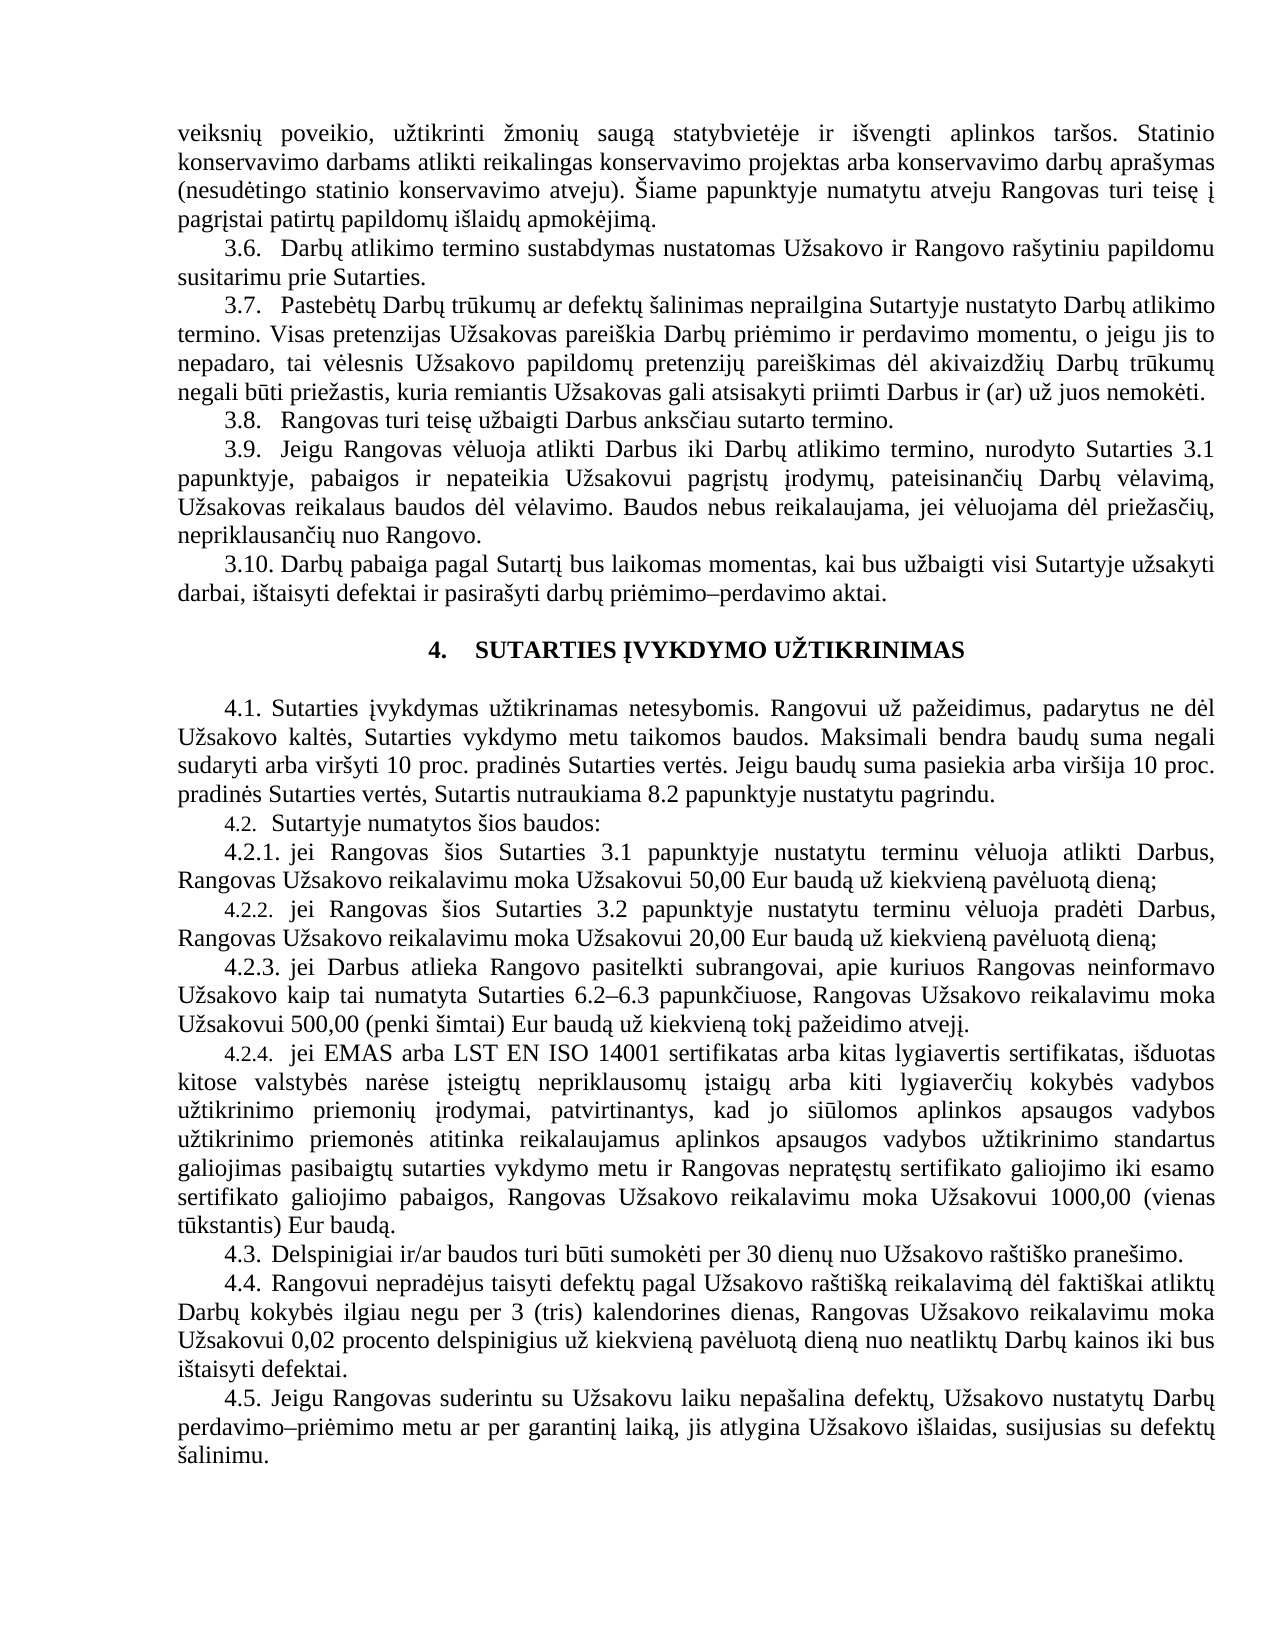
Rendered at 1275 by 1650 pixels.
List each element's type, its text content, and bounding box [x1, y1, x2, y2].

list Jeigu Rangovas vėluoja atlikti Darbus iki Darbų atlikimo termino, nurodyto Sutarties 3.1 papunktyje, pabaigos ir nepateikia Užsakovui pagrįstų įrodymų, pateisinančių Darbų vėlavimą, Užsakovas reikalaus baudos dėl vėlavimo. Baudos nebus reikalaujama, jei vėluojama dėl priežasčių, nepriklausančių nuo Rangovo. [177, 434, 1216, 549]
list jei Darbus atlieka Rangovo pasitelkti subrangovai, apie kuriuos Rangovas neinformavo Užsakovo kaip tai numatyta Sutarties 6.2–6.3 papunkčiuose, Rangovas Užsakovo reikalavimu moka Užsakovui 500,00 (penki šimtai) Eur baudą už kiekvieną tokį pažeidimo atvejį. [177, 952, 1216, 1038]
text veiksnių poveikio, užtikrinti žmonių saugą statybvietėje ir išvengti aplinkos taršos. Statinio konservavimo darbams atlikti reikalingas konservavimo projektas arba konservavimo darbų aprašymas (nesudėtingo statinio konservavimo atveju). Šiame papunktyje numatytu atveju Rangovas turi teisę į pagrįstai patirtų papildomų išlaidų apmokėjimą. [177, 118, 1216, 233]
list Darbų atlikimo termino sustabdymas nustatomas Užsakovo ir Rangovo rašytiniu papildomu susitarimu prie Sutarties. [177, 233, 1216, 291]
list Darbų pabaiga pagal Sutartį bus laikomas momentas, kai bus užbaigti visi Sutartyje užsakyti darbai, ištaisyti defektai ir pasirašyti darbų priėmimo–perdavimo aktai. [177, 549, 1216, 607]
list Sutarties įvykdymas užtikrinamas netesybomis. Rangovui už pažeidimus, padarytus ne dėl Užsakovo kaltės, Sutarties vykdymo metu taikomos baudos. Maksimali bendra baudų suma negali sudaryti arba viršyti 10 proc. pradinės Sutarties vertės. Jeigu baudų suma pasiekia arba viršija 10 proc. pradinės Sutarties vertės, Sutartis nutraukiama 8.2 papunktyje nustatytu pagrindu. [177, 693, 1216, 808]
list jei EMAS arba LST EN ISO 14001 sertifikatas arba kitas lygiavertis sertifikatas, išduotas kitose valstybės narėse įsteigtų nepriklausomų įstaigų arba kiti lygiaverčių kokybės vadybos užtikrinimo priemonių įrodymai, patvirtinantys, kad jo siūlomos aplinkos apsaugos vadybos užtikrinimo priemonės atitinka reikalaujamus aplinkos apsaugos vadybos užtikrinimo standartus galiojimas pasibaigtų sutarties vykdymo metu ir Rangovas nepratęstų sertifikato galiojimo iki esamo sertifikato galiojimo pabaigos, Rangovas Užsakovo reikalavimu moka Užsakovui 1000,00 (vienas tūkstantis) Eur baudą. [177, 1038, 1216, 1239]
list Pastebėtų Darbų trūkumų ar defektų šalinimas neprailgina Sutartyje nustatyto Darbų atlikimo termino. Visas pretenzijas Užsakovas pareiškia Darbų priėmimo ir perdavimo momentu, o jeigu jis to nepadaro, tai vėlesnis Užsakovo papildomų pretenzijų pareiškimas dėl akivaizdžių Darbų trūkumų negali būti priežastis, kuria remiantis Užsakovas gali atsisakyti priimti Darbus ir (ar) už juos nemokėti. [177, 291, 1216, 406]
list jei Rangovas šios Sutarties 3.1 papunktyje nustatytu terminu vėluoja atlikti Darbus, Rangovas Užsakovo reikalavimu moka Užsakovui 50,00 Eur baudą už kiekvieną pavėluotą dieną; [177, 837, 1216, 894]
list Delspinigiai ir/ar baudos turi būti sumokėti per 30 dienų nuo Užsakovo raštiško pranešimo. [177, 1239, 1216, 1268]
list Rangovas turi teisę užbaigti Darbus anksčiau sutarto termino. [177, 406, 1216, 434]
list Sutartyje numatytos šios baudos: [177, 808, 1216, 837]
list jei Rangovas šios Sutarties 3.2 papunktyje nustatytu terminu vėluoja pradėti Darbus, Rangovas Užsakovo reikalavimu moka Užsakovui 20,00 Eur baudą už kiekvieną pavėluotą dieną; [177, 894, 1216, 952]
list Jeigu Rangovas suderintu su Užsakovu laiku nepašalina defektų, Užsakovo nustatytų Darbų perdavimo–priėmimo metu ar per garantinį laiką, jis atlygina Užsakovo išlaidas, susijusias su defektų šalinimu. [177, 1383, 1216, 1469]
list Rangovui nepradėjus taisyti defektų pagal Užsakovo raštišką reikalavimą dėl faktiškai atliktų Darbų kokybės ilgiau negu per 3 (tris) kalendorines dienas, Rangovas Užsakovo reikalavimu moka Užsakovui 0,02 procento delspinigius už kiekvieną pavėluotą dieną nuo neatliktų Darbų kainos iki bus ištaisyti defektai. [177, 1268, 1216, 1383]
list SUTARTIES ĮVYKDYMO UŽTIKRINIMAS [177, 636, 1216, 664]
